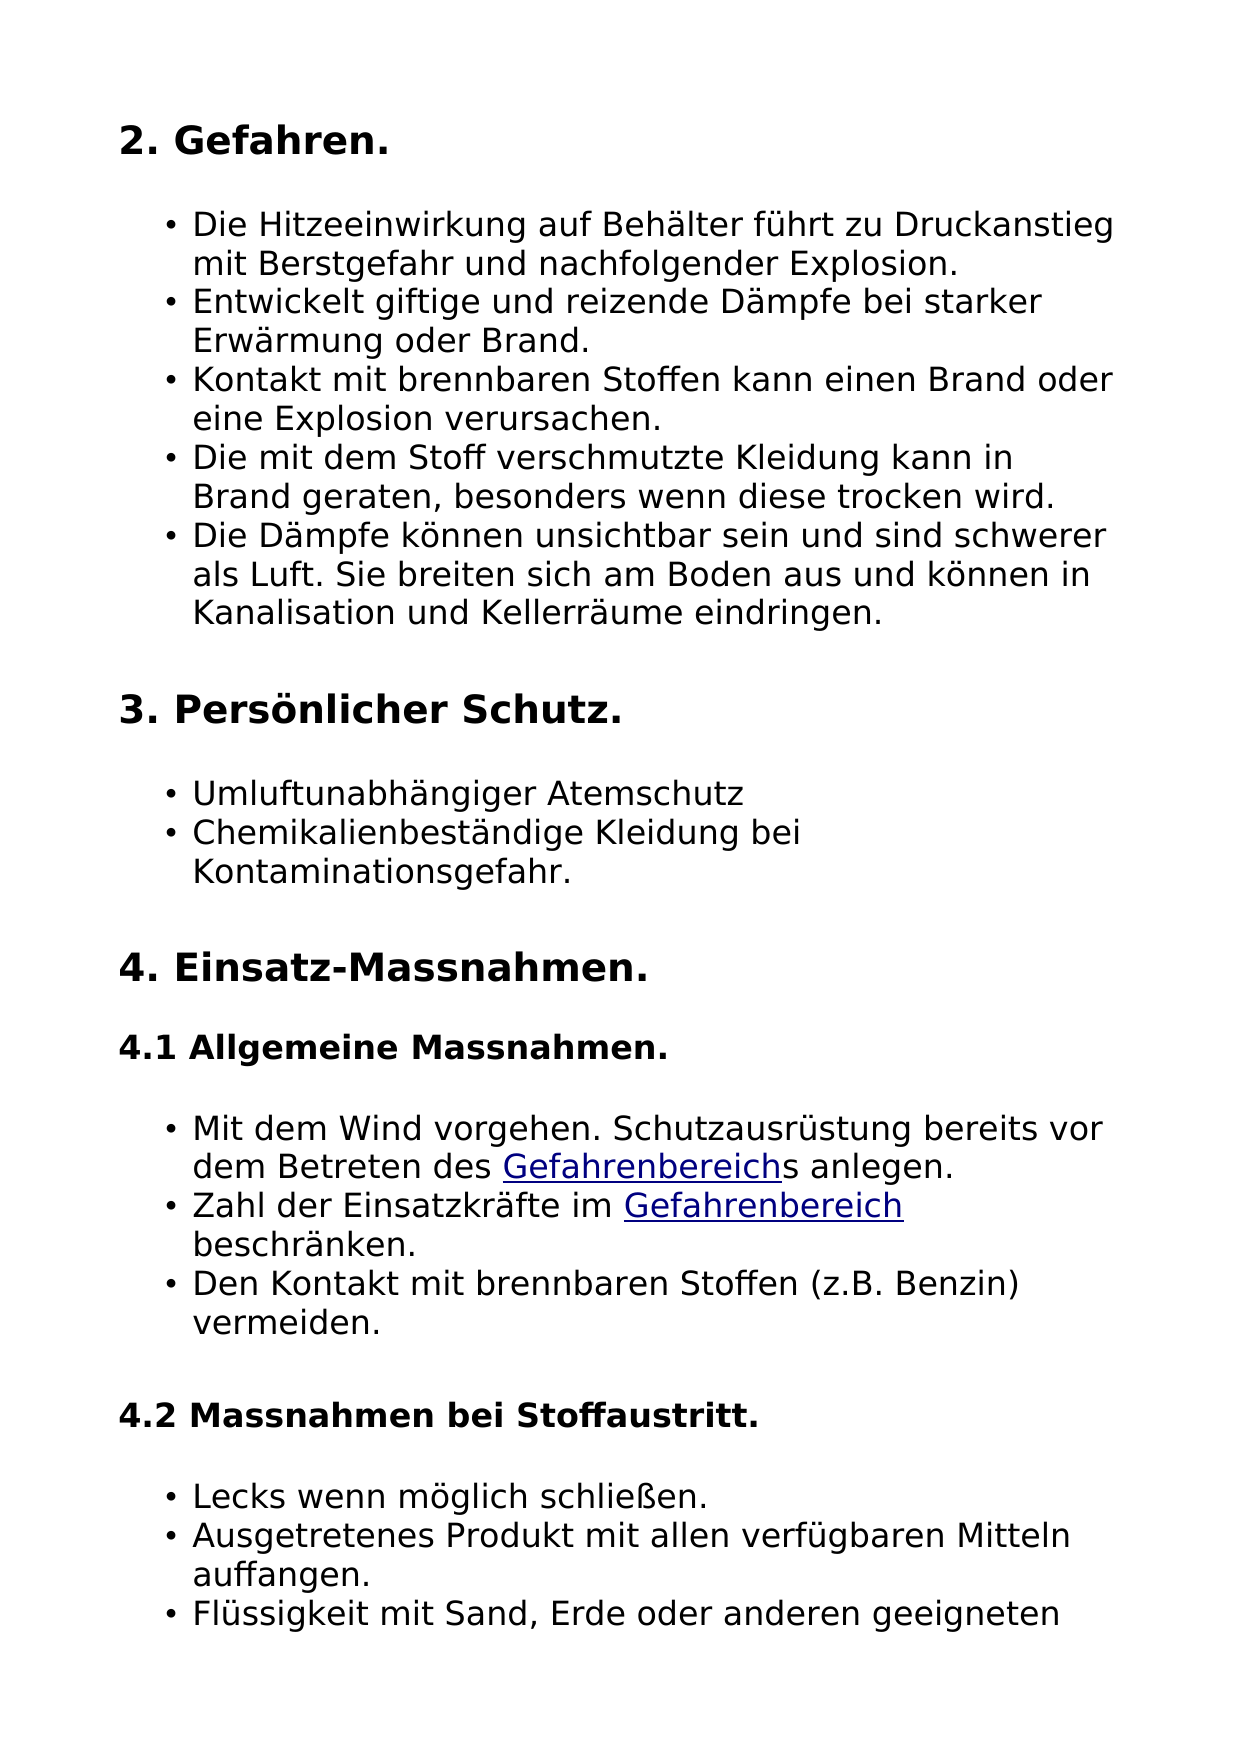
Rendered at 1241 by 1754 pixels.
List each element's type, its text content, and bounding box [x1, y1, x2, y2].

list Die mit dem Stoff verschmutzte Kleidung kann in Brand geraten, besonders wenn diese trocken wird. [177, 438, 1122, 516]
list Entwickelt giftige und reizende Dämpfe bei starker Erwärmung oder Brand. [177, 283, 1122, 361]
list Den Kontakt mit brennbaren Stoffen (z.B. Benzin) vermeiden. [177, 1264, 1122, 1342]
list Umluftunabhängiger Atemschutz [177, 774, 1122, 813]
list Die Dämpfe können unsichtbar sein und sind schwerer als Luft. Sie breiten sich am Boden aus und können in Kanalisation und Kellerräume eindringen. [177, 516, 1122, 633]
list Mit dem Wind vorgehen. Schutzausrüstung bereits vor dem Betreten des Gefahrenbereichs anlegen. [177, 1109, 1122, 1187]
subtitle 4. Einsatz-Massnahmen. [118, 945, 1122, 991]
subtitle 2. Gefahren. [118, 118, 1122, 163]
list Ausgetretenes Produkt mit allen verfügbaren Mitteln auffangen. [177, 1516, 1122, 1594]
list Chemikalienbeständige Kleidung bei Kontaminationsgefahr. [177, 813, 1122, 891]
subtitle 4.2 Massnahmen bei Stoffaustritt. [118, 1397, 1122, 1435]
list Kontakt mit brennbaren Stoffen kann einen Brand oder eine Explosion verursachen. [177, 361, 1122, 438]
list Zahl der Einsatzkräfte im Gefahrenbereich beschränken. [177, 1187, 1122, 1264]
list Lecks wenn möglich schließen. [177, 1477, 1122, 1516]
list Die Hitzeeinwirkung auf Behälter führt zu Druckanstieg mit Berstgefahr und nachfolgender Explosion. [177, 205, 1122, 283]
subtitle 3. Persönlicher Schutz. [118, 687, 1122, 732]
list Flüssigkeit mit Sand, Erde oder anderen geeigneten [177, 1594, 1122, 1633]
subtitle 4.1 Allgemeine Massnahmen. [118, 1028, 1122, 1067]
